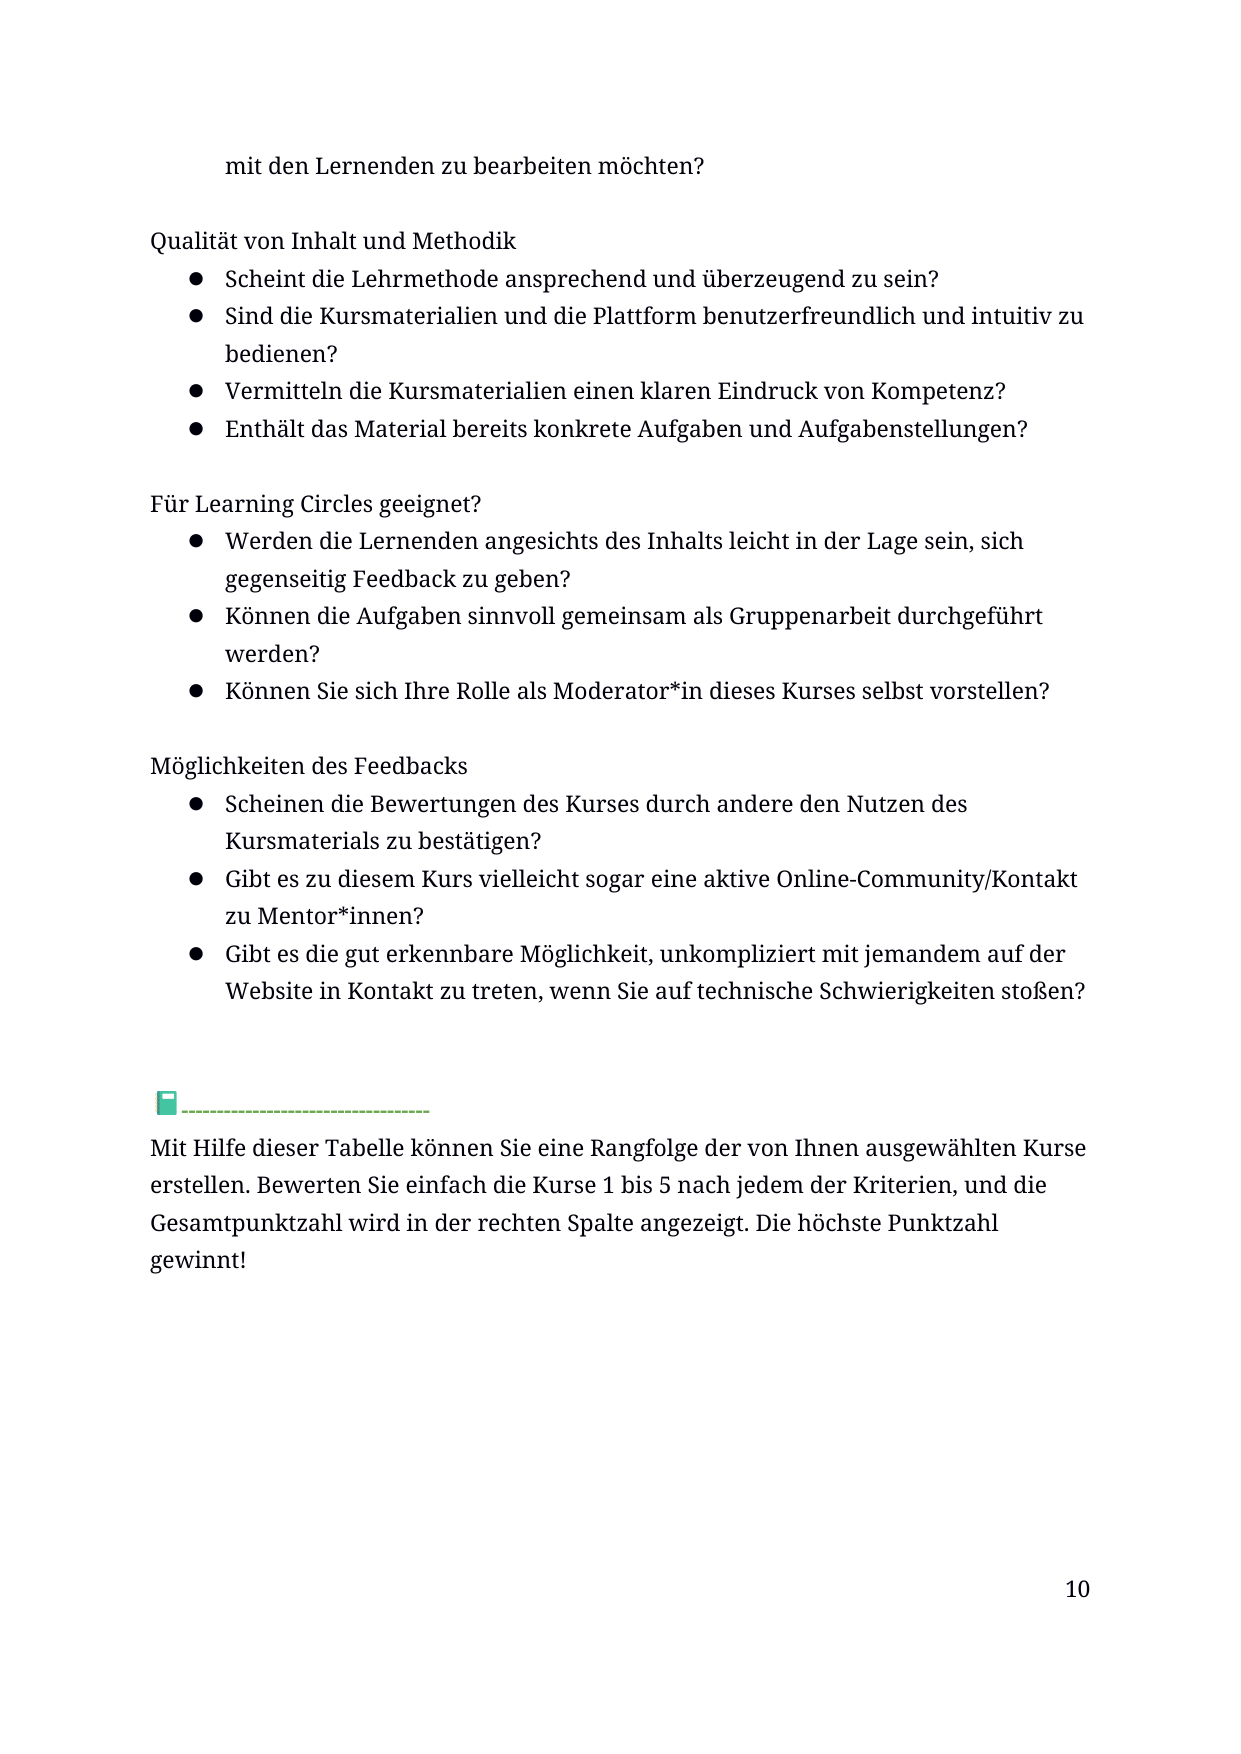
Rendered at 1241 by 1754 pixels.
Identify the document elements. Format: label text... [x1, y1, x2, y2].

list Vermitteln die Kursmaterialien einen klaren Eindruck von Kompetenz? [187, 375, 1090, 406]
list Werden die Lernenden angesichts des Inhalts leicht in der Lage sein, sich gegenseitig Feedback zu geben? [187, 525, 1090, 594]
list Gibt es zu diesem Kurs vielleicht sogar eine aktive Online-Community/Kontakt zu Mentor*innen? [187, 862, 1090, 931]
list Scheinen die Bewertungen des Kurses durch andere den Nutzen des Kursmaterials zu bestätigen? [187, 787, 1090, 856]
list Scheint die Lehrmethode ansprechend und überzeugend zu sein? [187, 262, 1090, 294]
text Für Learning Circles geeignet? [150, 487, 1090, 519]
text Möglichkeiten des Feedbacks [150, 750, 1090, 781]
list mit den Lernenden zu bearbeiten möchten? [187, 150, 1090, 181]
text Qualität von Inhalt und Methodik [150, 225, 1090, 256]
text Mit Hilfe dieser Tabelle können Sie eine Rangfolge der von Ihnen ausgewählten Kurse erstellen. Bewerten Sie einfach die Kurse 1 bis 5 nach jedem der Kriterien, und die Gesamtpunktzahl wird in der rechten Spalte angezeigt. Die höchste Punktzahl gewinnt! [150, 1132, 1090, 1276]
list Können Sie sich Ihre Rolle als Moderator*in dieses Kurses selbst vorstellen? [187, 675, 1090, 706]
text ----------------------------------- [150, 1087, 1090, 1126]
picture [150, 1087, 182, 1119]
list Können die Aufgaben sinnvoll gemeinsam als Gruppenarbeit durchgeführt werden? [187, 600, 1090, 669]
list Enthält das Material bereits konkrete Aufgaben und Aufgabenstellungen? [187, 412, 1090, 444]
list Sind die Kursmaterialien und die Plattform benutzerfreundlich und intuitiv zu bedienen? [187, 300, 1090, 369]
list Gibt es die gut erkennbare Möglichkeit, unkompliziert mit jemandem auf der Website in Kontakt zu treten, wenn Sie auf technische Schwierigkeiten stoßen? [187, 937, 1090, 1006]
